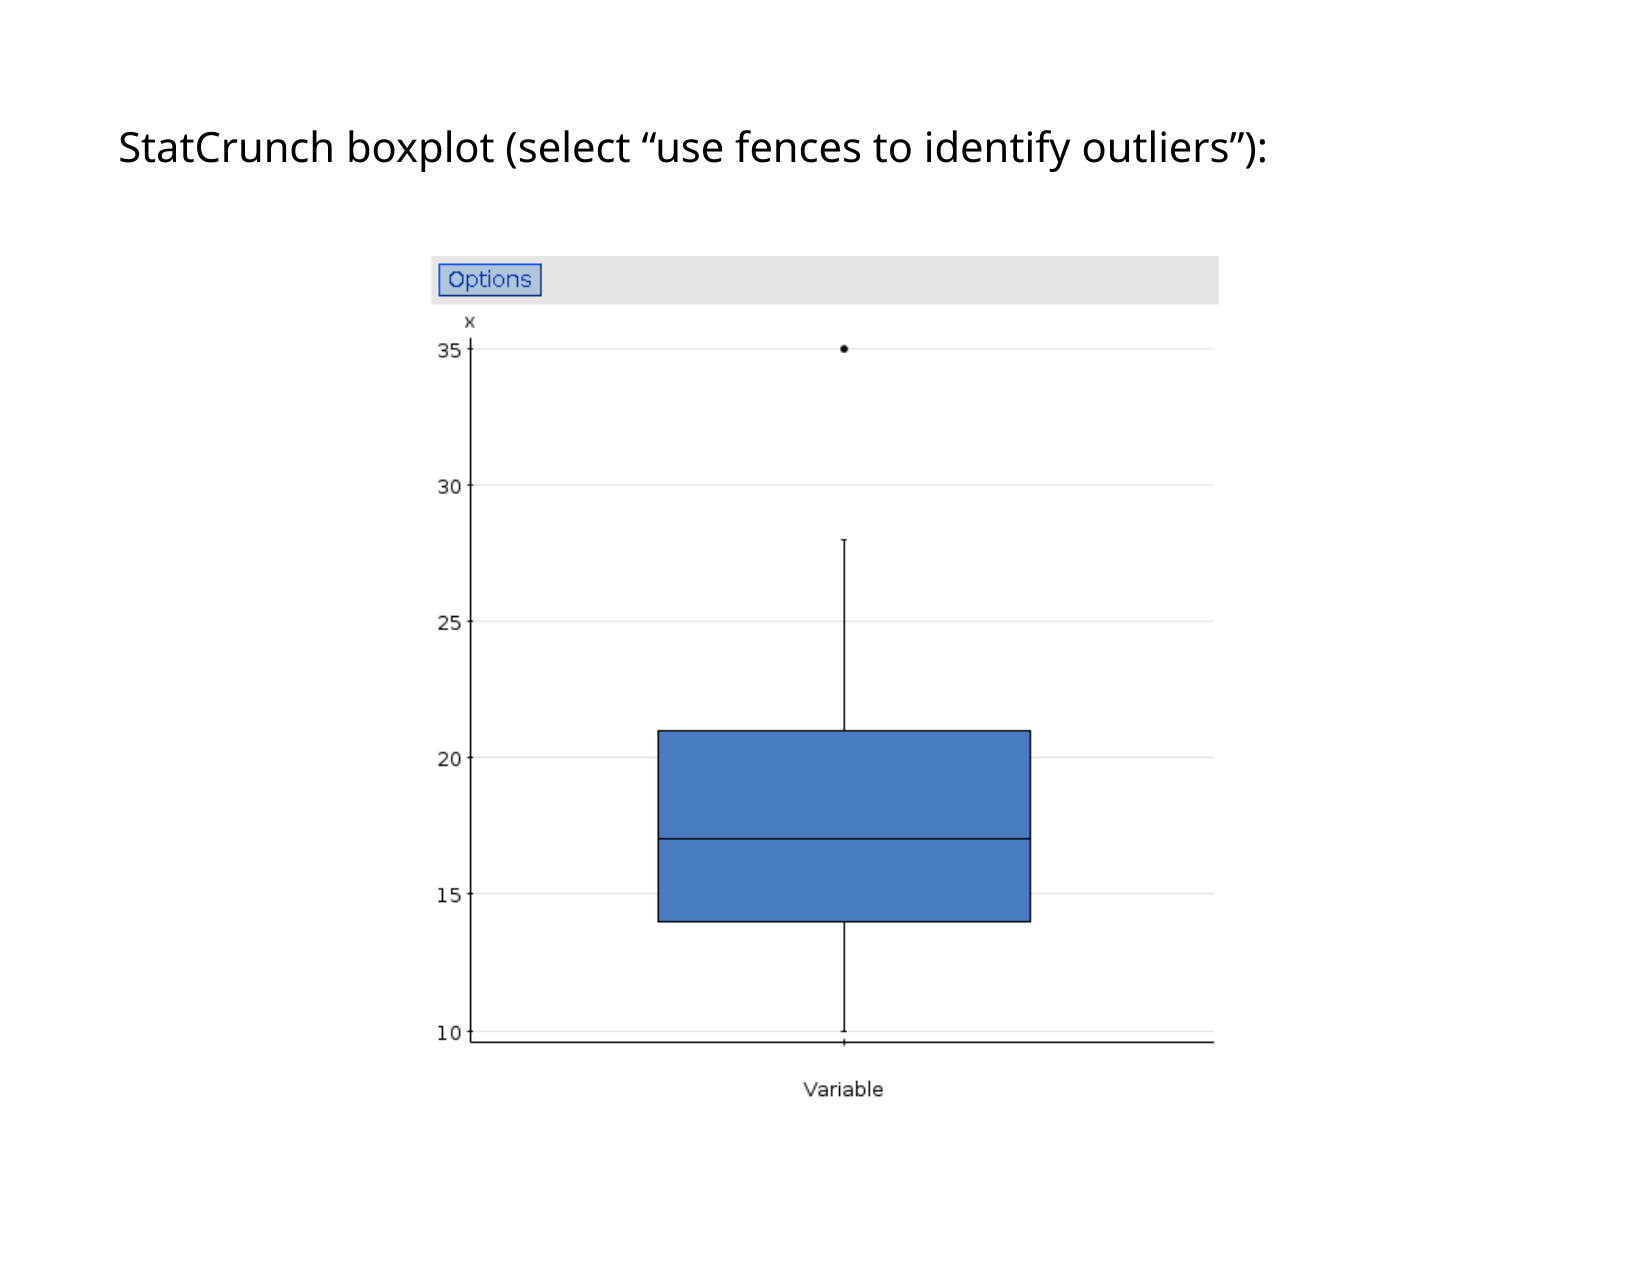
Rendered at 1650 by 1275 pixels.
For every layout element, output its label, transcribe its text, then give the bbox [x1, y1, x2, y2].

picture [431, 256, 1219, 1105]
text StatCrunch boxplot (select “use fences to identify outliers”): [118, 118, 1532, 175]
